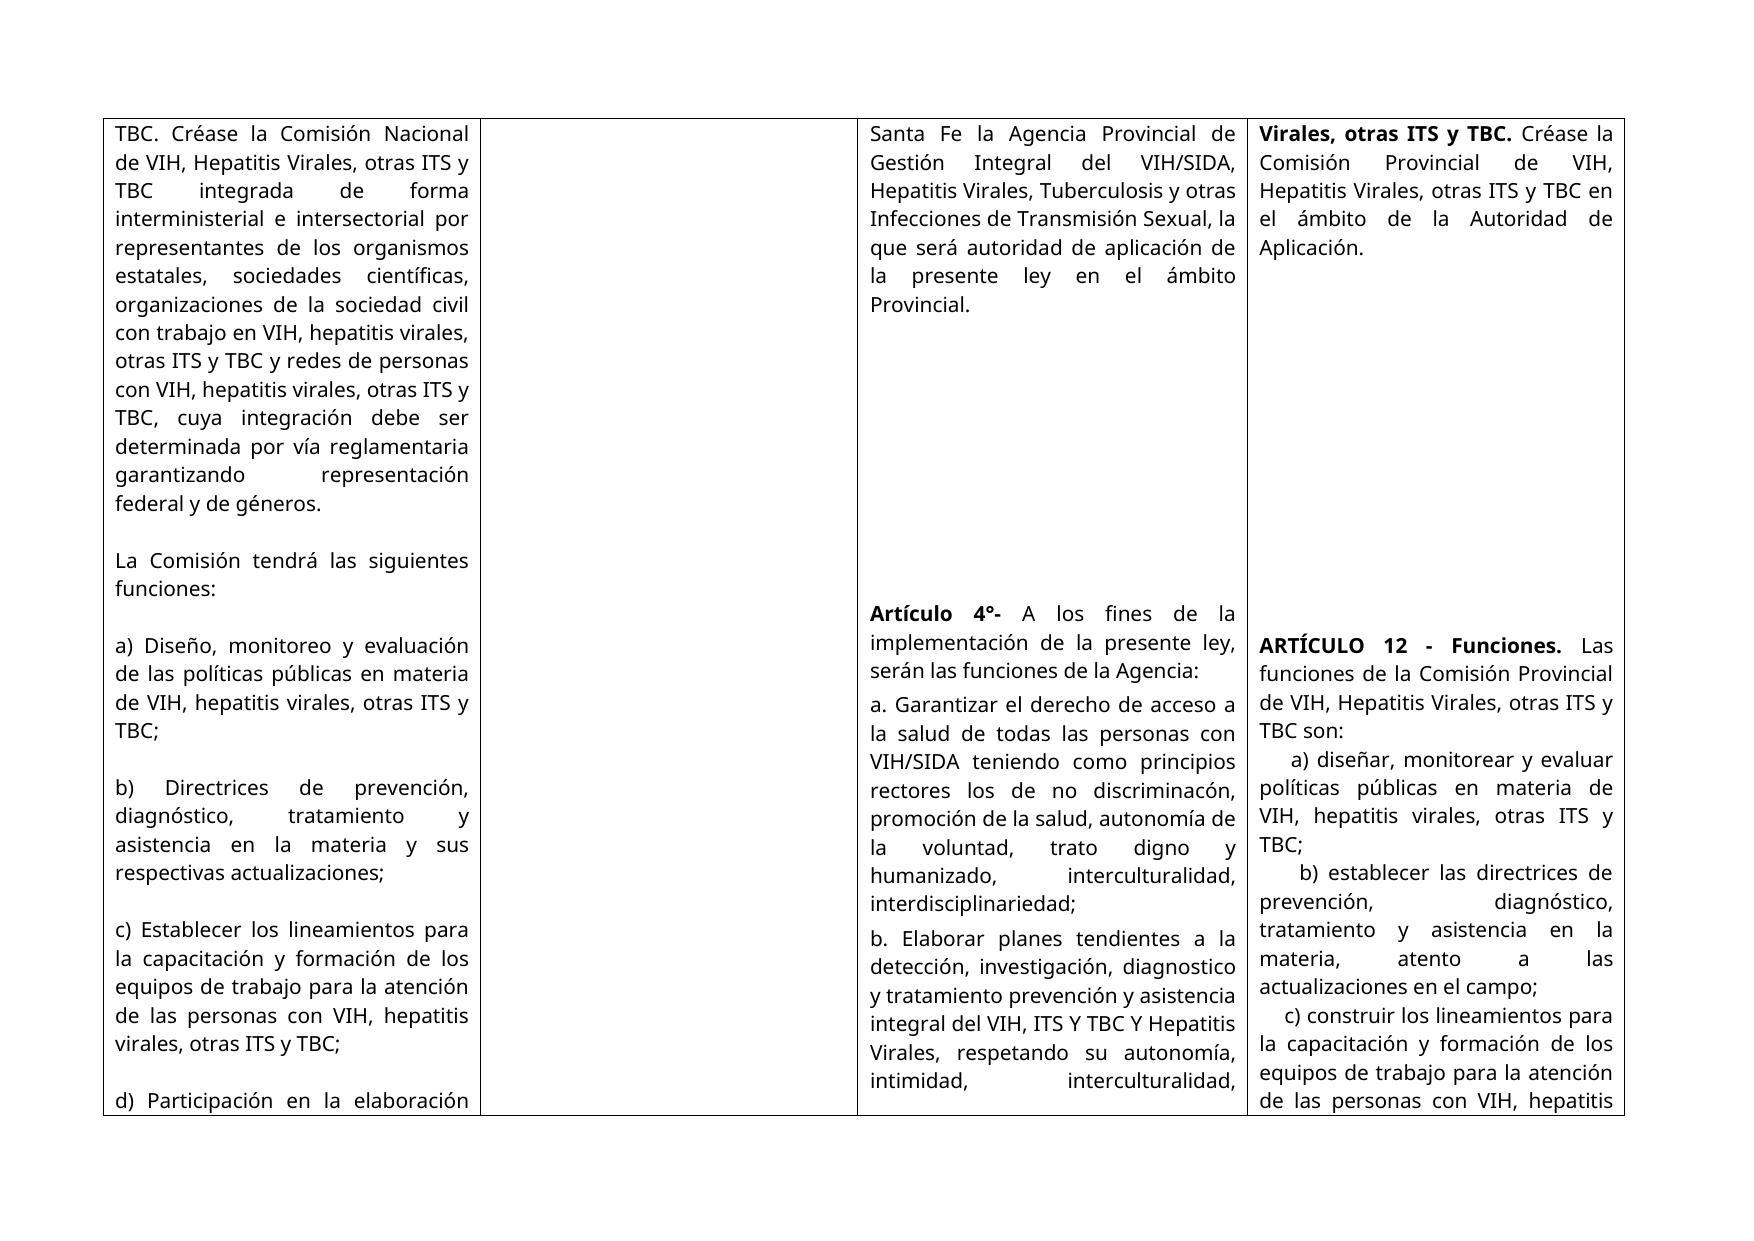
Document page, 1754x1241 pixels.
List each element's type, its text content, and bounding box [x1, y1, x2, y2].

table_cell TBC. Créase la Comisión Nacional de VIH, Hepatitis Virales, otras ITS y TBC integrada de forma interministerial e intersectorial por representantes de los organismos estatales, sociedades científicas, organizaciones de la sociedad civil con trabajo en VIH, hepatitis virales, otras ITS y TBC y redes de personas con VIH, hepatitis virales, otras ITS y TBC, cuya integración debe ser determinada por vía reglamentaria garantizando representación federal y de géneros. La Comisión tendrá las siguientes funciones: a) Diseño, monitoreo y evaluación de las políticas públicas en materia de VIH, hepatitis virales, otras ITS y TBC; b) Directrices de prevención, diagnóstico, tratamiento y asistencia en la materia y sus respectivas actualizaciones; c) Establecer los lineamientos para la capacitación y formación de los equipos de trabajo para la atención de las personas con VIH, hepatitis virales, otras ITS y TBC; d) Participación en la elaboración [104, 119, 480, 1114]
table_cell [481, 119, 857, 1114]
table_cell Virales, otras ITS y TBC. Créase la Comisión Provincial de VIH, Hepatitis Virales, otras ITS y TBC en el ámbito de la Autoridad de Aplicación. ARTÍCULO 12 - Funciones. Las funciones de la Comisión Provincial de VIH, Hepatitis Virales, otras ITS y TBC son: a) diseñar, monitorear y evaluar políticas públicas en materia de VIH, hepatitis virales, otras ITS y TBC; b) establecer las directrices de prevención, diagnóstico, tratamiento y asistencia en la materia, atento a las actualizaciones en el campo; c) construir los lineamientos para la capacitación y formación de los equipos de trabajo para la atención de las personas con VIH, hepatitis [1248, 119, 1624, 1114]
table_cell Santa Fe la Agencia Provincial de Gestión Integral del VIH/SIDA, Hepatitis Virales, Tuberculosis y otras Infecciones de Transmisión Sexual, la que será autoridad de aplicación de la presente ley en el ámbito Provincial. Artículo 4°- A los fines de la implementación de la presente ley, serán las funciones de la Agencia: a. Garantizar el derecho de acceso a la salud de todas las personas con VIH/SIDA teniendo como principios rectores los de no discriminacón, promoción de la salud, autonomía de la voluntad, trato digno y humanizado, interculturalidad, interdisciplinariedad; b. Elaborar planes tendientes a la detección, investigación, diagnostico y tratamiento prevención y asistencia integral del VIH, ITS Y TBC Y Hepatitis Virales, respetando su autonomía, intimidad, interculturalidad, [858, 119, 1247, 1114]
